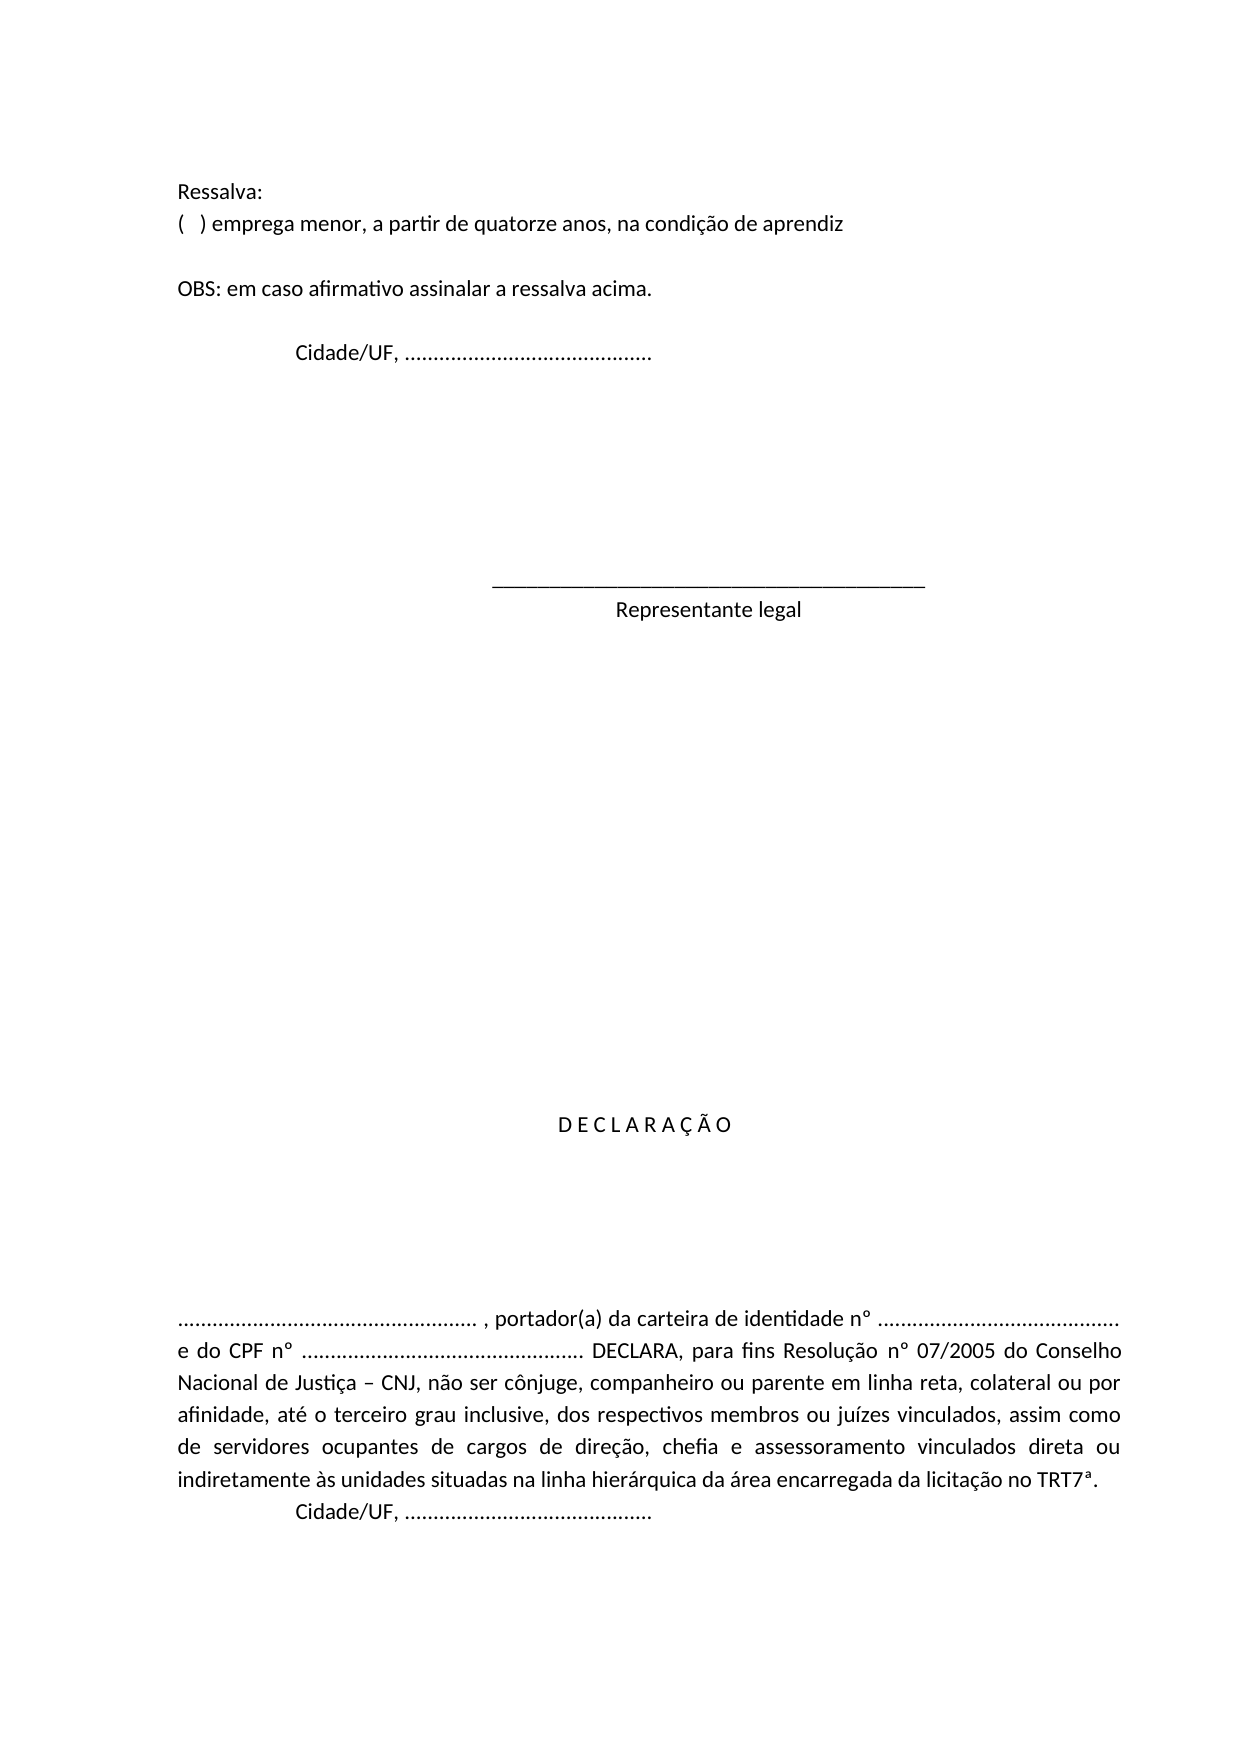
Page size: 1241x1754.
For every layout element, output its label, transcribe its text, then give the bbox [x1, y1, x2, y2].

text Representante legal [177, 596, 1122, 624]
text ______________________________________ [177, 563, 1122, 591]
subtitle D E C L A R A Ç Ã O [177, 1111, 1122, 1139]
text ( ) emprega menor, a partir de quatorze anos, na condição de aprendiz [177, 209, 1122, 237]
text Cidade/UF, ........................................... [177, 338, 1122, 366]
text OBS: em caso afirmativo assinalar a ressalva acima. [177, 274, 1122, 302]
text Ressalva: [177, 177, 1122, 205]
text .................................................... , portador(a) da carteira de identidade nº .......................................... e do CPF nº ................................................. DECLARA, para fins Resolução nº 07/2005 do Conselho Nacional de Justiça – CNJ, não ser cônjuge, companheiro ou parente em linha reta, colateral ou por afinidade, até o terceiro grau inclusive, dos respectivos membros ou juízes vinculados, assim como de servidores ocupantes de cargos de direção, chefia e assessoramento vinculados direta ou indiretamente às unidades situadas na linha hierárquica da área encarregada da licitação no TRT7ª. [177, 1304, 1122, 1493]
text Cidade/UF, ........................................... [177, 1497, 1122, 1525]
